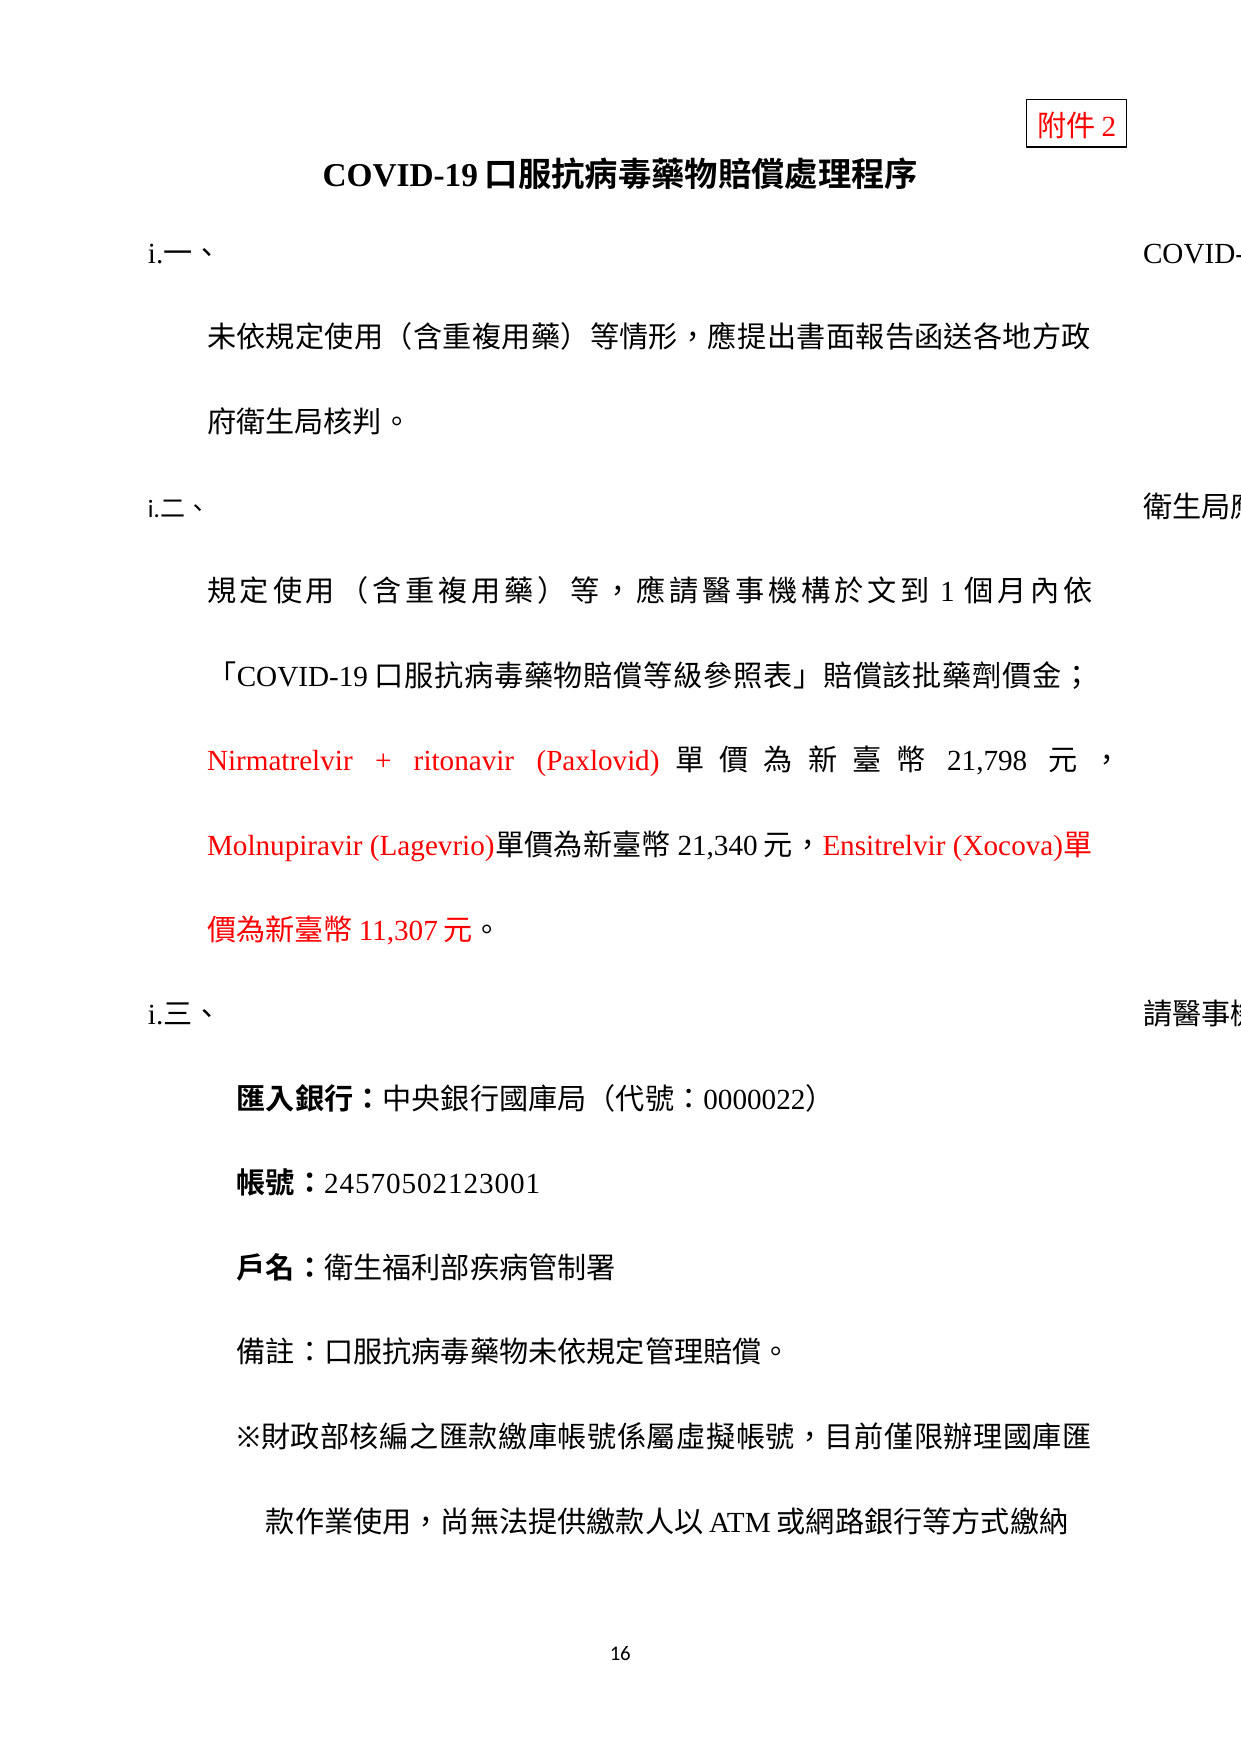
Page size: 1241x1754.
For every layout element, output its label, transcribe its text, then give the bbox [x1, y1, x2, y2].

text ※財政部核編之匯款繳庫帳號係屬虛擬帳號，目前僅限辦理國庫匯款作業使用，尚無法提供繳款人以ATM或網路銀行等方式繳納 [236, 1414, 1092, 1541]
text 戶名：衛生福利部疾病管制署 [236, 1244, 1092, 1287]
list COVID-19口服抗病毒藥物存放點，如發生藥物毀損、遺失、短缺或未依規定使用（含重複用藥）等情形，應提出書面報告函送各地方政府衛生局核判。 [148, 229, 1092, 441]
text 帳號：24570502123001 [236, 1160, 1092, 1202]
text COVID-19口服抗病毒藥物賠償處理程序 [148, 148, 1092, 196]
text 附件2 [1026, 102, 1127, 144]
list 請醫事機構逕將賠償費用匯入中央銀行國庫局，匯款資訊如下： [148, 991, 1092, 1033]
text 匯入銀行：中央銀行國庫局（代號：0000022） [236, 1075, 1092, 1118]
text 備註：口服抗病毒藥物未依規定管理賠償。 [236, 1329, 1092, 1371]
list 衛生局應函復核判結果，倘核判屬醫事機構保管不當導致損壞或未依規定使用（含重複用藥）等，應請醫事機構於文到1個月內依「COVID-19口服抗病毒藥物賠償等級參照表」賠償該批藥劑價金；Nirmatrelvir + ritonavir (Paxlovid)單價為新臺幣21,798元，Molnupiravir (Lagevrio)單價為新臺幣21,340元，Ensitrelvir (Xocova)單價為新臺幣11,307元。 [148, 483, 1092, 948]
